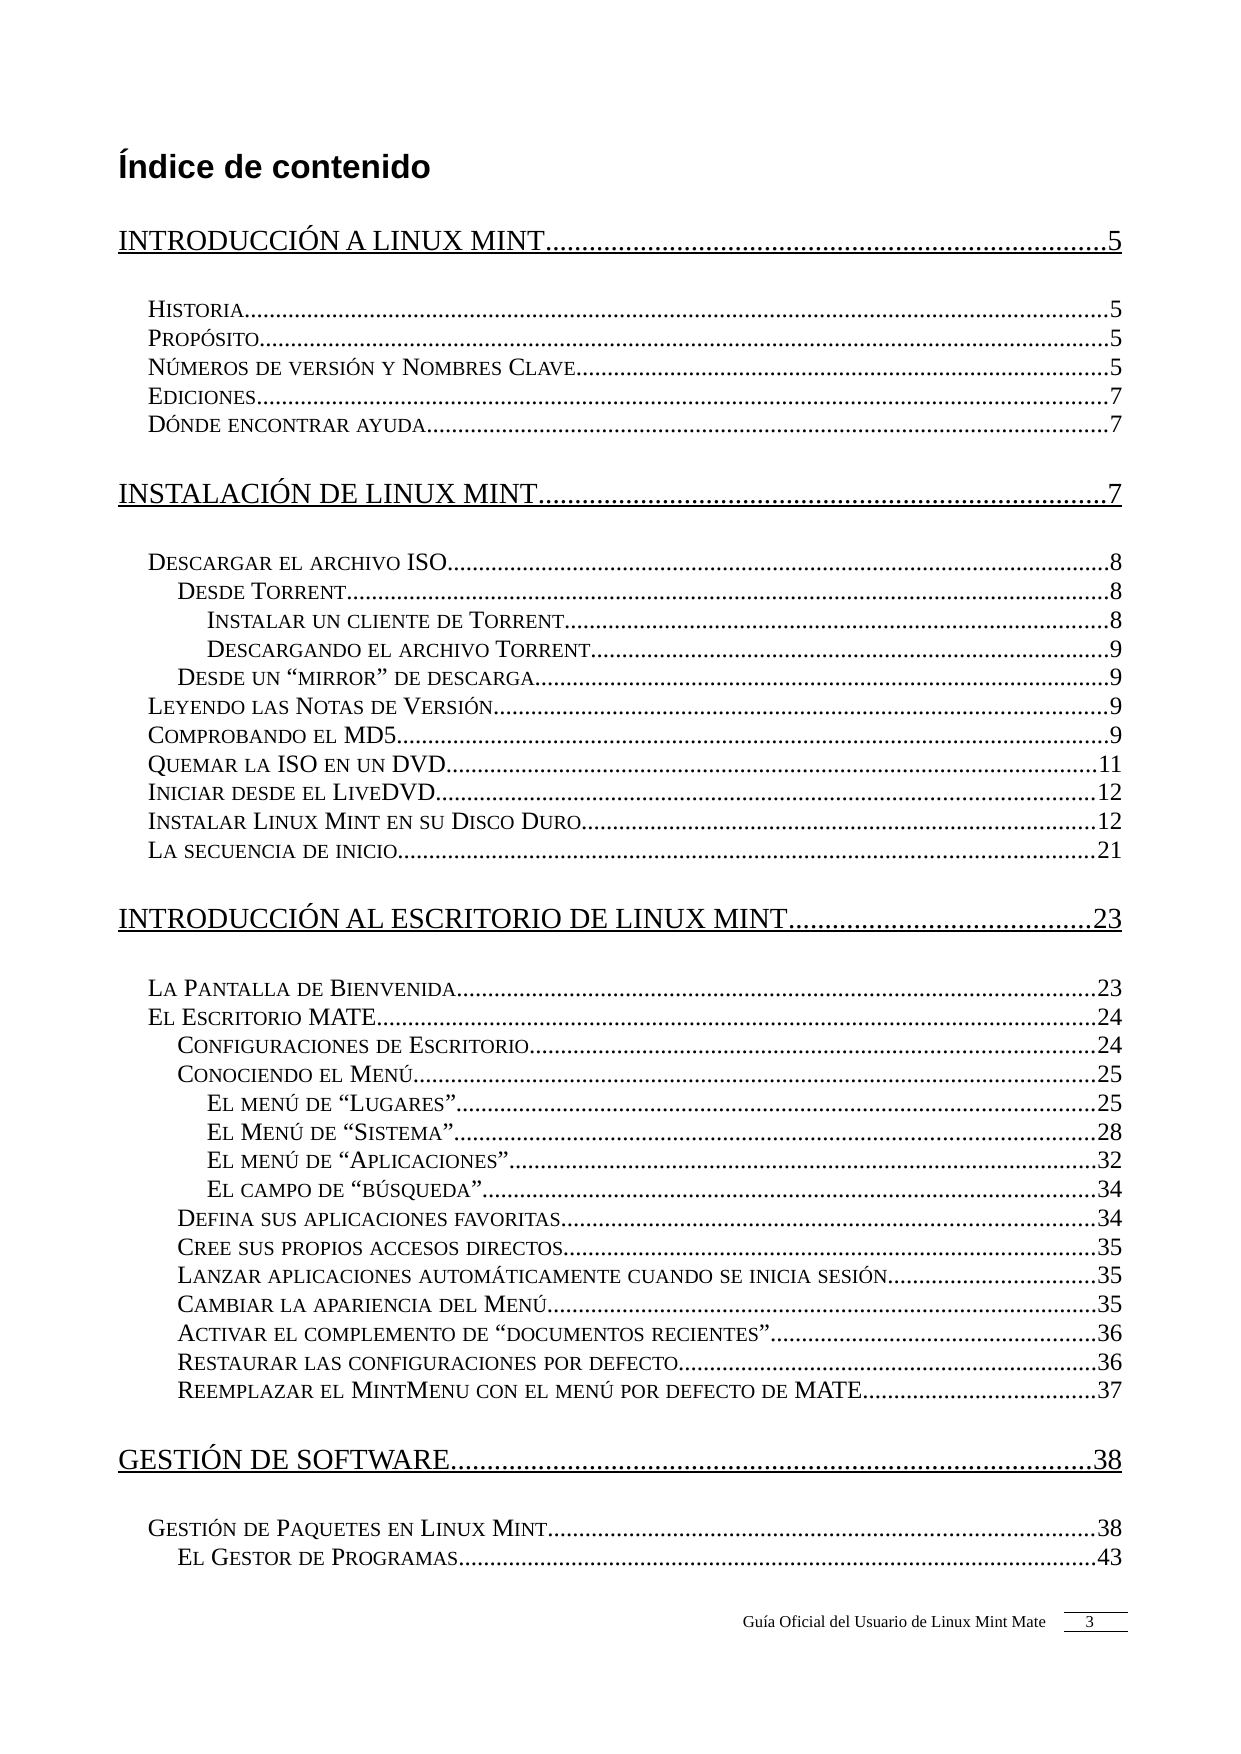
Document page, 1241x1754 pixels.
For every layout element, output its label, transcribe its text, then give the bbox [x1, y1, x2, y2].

text Comprobando el MD5 9 [148, 720, 1122, 749]
text Quemar la ISO en un DVD 11 [148, 749, 1122, 777]
text Instalar Linux Mint en su Disco Duro 12 [148, 806, 1122, 835]
text El campo de “búsqueda” 34 [207, 1174, 1122, 1203]
text Gestión de Paquetes en Linux Mint 38 [148, 1513, 1122, 1542]
text Desde un “mirror” de descarga 9 [177, 662, 1122, 691]
text Activar el complemento de “documentos recientes” 36 [177, 1318, 1122, 1347]
text Defina sus aplicaciones favoritas 34 [177, 1203, 1122, 1232]
subtitle Índice de contenido [118, 147, 1122, 185]
text Introducción a Linux Mint 5 [118, 223, 1122, 252]
text Desde Torrent 8 [177, 576, 1122, 605]
text Reemplazar el MintMenu con el menú por defecto de MATE 37 [177, 1375, 1122, 1404]
text Cree sus propios accesos directos 35 [177, 1232, 1122, 1260]
text Ediciones 7 [148, 381, 1122, 409]
text Lanzar aplicaciones automáticamente cuando se inicia sesión 35 [177, 1260, 1122, 1289]
text Conociendo el Menú 25 [177, 1059, 1122, 1088]
text Descargar el archivo ISO 8 [148, 547, 1122, 576]
text La Pantalla de Bienvenida 23 [148, 973, 1122, 1002]
text Introducción al Escritorio de Linux Mint 23 [118, 901, 1122, 930]
text Instalación de Linux Mint 7 [118, 476, 1122, 505]
text El Gestor de Programas 43 [177, 1542, 1122, 1571]
text El Escritorio MATE 24 [148, 1002, 1122, 1030]
text Restaurar las configuraciones por defecto 36 [177, 1347, 1122, 1375]
text Instalar un cliente de Torrent 8 [207, 605, 1122, 634]
text Dónde encontrar ayuda 7 [148, 409, 1122, 438]
text Iniciar desde el LiveDVD 12 [148, 777, 1122, 806]
text Números de versión y Nombres Clave 5 [148, 352, 1122, 381]
text Cambiar la apariencia del Menú 35 [177, 1289, 1122, 1318]
text Historia 5 [148, 294, 1122, 323]
text Propósito 5 [148, 323, 1122, 352]
text El Menú de “Sistema” 28 [207, 1117, 1122, 1145]
text La secuencia de inicio 21 [148, 835, 1122, 864]
text El menú de “Aplicaciones” 32 [207, 1145, 1122, 1174]
text Leyendo las Notas de Versión 9 [148, 691, 1122, 720]
text Configuraciones de Escritorio 24 [177, 1030, 1122, 1059]
text El menú de “Lugares” 25 [207, 1088, 1122, 1117]
text Gestión de Software 38 [118, 1442, 1122, 1471]
text Descargando el archivo Torrent 9 [207, 634, 1122, 662]
